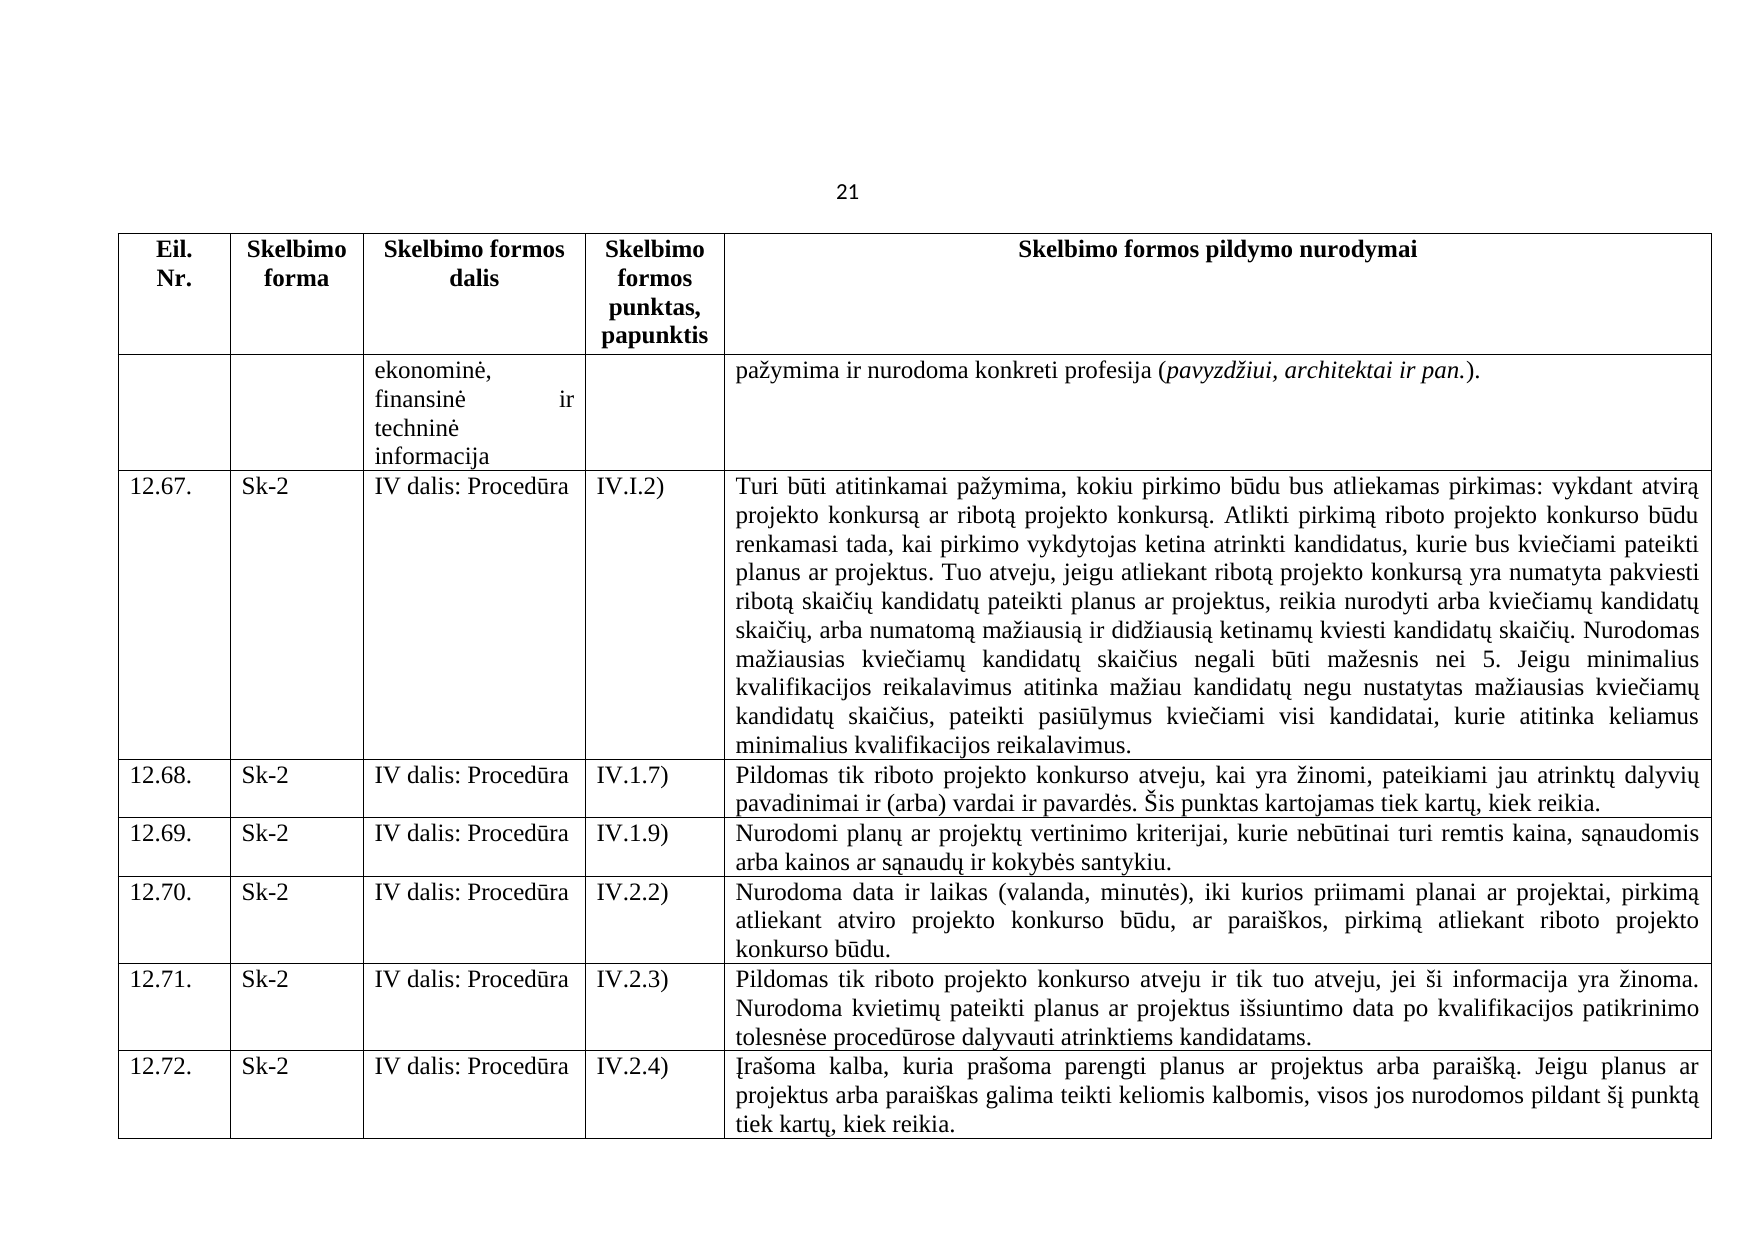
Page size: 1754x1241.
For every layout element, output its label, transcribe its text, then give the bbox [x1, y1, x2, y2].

table_header Eil. Nr. [119, 234, 230, 354]
table_header Skelbimo formos pildymo nurodymai [725, 234, 1711, 354]
table_cell IV.1.7) [586, 760, 724, 817]
table_cell ekonominė, finansinė ir techninė informacija [364, 355, 585, 470]
table_cell IV dalis: Procedūra [364, 964, 585, 1050]
table_cell Sk-2 [231, 471, 363, 759]
table_cell IV dalis: Procedūra [364, 760, 585, 817]
table_cell 12.67. [119, 471, 230, 759]
table_cell 12.68. [119, 760, 230, 817]
table_cell Nurodomi planų ar projektų vertinimo kriterijai, kurie nebūtinai turi remtis kaina, sąnaudomis arba kainos ar sąnaudų ir kokybės santykiu. [725, 818, 1711, 876]
table_cell 12.69. [119, 818, 230, 876]
table_cell 12.72. [119, 1051, 230, 1138]
table_header Skelbimo formos dalis [364, 234, 585, 354]
table_cell Pildomas tik riboto projekto konkurso atveju ir tik tuo atveju, jei ši informacija yra žinoma. Nurodoma kvietimų pateikti planus ar projektus išsiuntimo data po kvalifikacijos patikrinimo tolesnėse procedūrose dalyvauti atrinktiems kandidatams. [725, 964, 1711, 1050]
table_cell [231, 355, 363, 470]
table_cell [586, 355, 724, 470]
table_cell IV dalis: Procedūra [364, 1051, 585, 1138]
table_cell IV dalis: Procedūra [364, 877, 585, 963]
table_cell IV.2.4) [586, 1051, 724, 1138]
table_cell Sk-2 [231, 1051, 363, 1138]
table_cell Sk-2 [231, 818, 363, 876]
table_cell Sk-2 [231, 760, 363, 817]
table_cell Įrašoma kalba, kuria prašoma parengti planus ar projektus arba paraišką. Jeigu planus ar projektus arba paraiškas galima teikti keliomis kalbomis, visos jos nurodomos pildant šį punktą tiek kartų, kiek reikia. [725, 1051, 1711, 1138]
table_cell Sk-2 [231, 964, 363, 1050]
table_cell 12.71. [119, 964, 230, 1050]
table_cell IV dalis: Procedūra [364, 818, 585, 876]
table_cell IV.1.9) [586, 818, 724, 876]
table_cell pažymima ir nurodoma konkreti profesija (pavyzdžiui, architektai ir pan.). [725, 355, 1711, 470]
table_cell Turi būti atitinkamai pažymima, kokiu pirkimo būdu bus atliekamas pirkimas: vykdant atvirą projekto konkursą ar ribotą projekto konkursą. Atlikti pirkimą riboto projekto konkurso būdu renkamasi tada, kai pirkimo vykdytojas ketina atrinkti kandidatus, kurie bus kviečiami pateikti planus ar projektus. Tuo atveju, jeigu atliekant ribotą projekto konkursą yra numatyta pakviesti ribotą skaičių kandidatų pateikti planus ar projektus, reikia nurodyti arba kviečiamų kandidatų skaičių, arba numatomą mažiausią ir didžiausią ketinamų kviesti kandidatų skaičių. Nurodomas mažiausias kviečiamų kandidatų skaičius negali būti mažesnis nei 5. Jeigu minimalius kvalifikacijos reikalavimus atitinka mažiau kandidatų negu nustatytas mažiausias kviečiamų kandidatų skaičius, pateikti pasiūlymus kviečiami visi kandidatai, kurie atitinka keliamus minimalius kvalifikacijos reikalavimus. [725, 471, 1711, 759]
table_cell IV dalis: Procedūra [364, 471, 585, 759]
table_cell IV.2.2) [586, 877, 724, 963]
table_cell IV.I.2) [586, 471, 724, 759]
table_header Skelbimo forma [231, 234, 363, 354]
table_cell 12.70. [119, 877, 230, 963]
table_cell Pildomas tik riboto projekto konkurso atveju, kai yra žinomi, pateikiami jau atrinktų dalyvių pavadinimai ir (arba) vardai ir pavardės. Šis punktas kartojamas tiek kartų, kiek reikia. [725, 760, 1711, 817]
table_cell [119, 355, 230, 470]
table_header Skelbimo formos punktas, papunktis [586, 234, 724, 354]
table_cell IV.2.3) [586, 964, 724, 1050]
table_cell Nurodoma data ir laikas (valanda, minutės), iki kurios priimami planai ar projektai, pirkimą atliekant atviro projekto konkurso būdu, ar paraiškos, pirkimą atliekant riboto projekto konkurso būdu. [725, 877, 1711, 963]
table_cell Sk-2 [231, 877, 363, 963]
